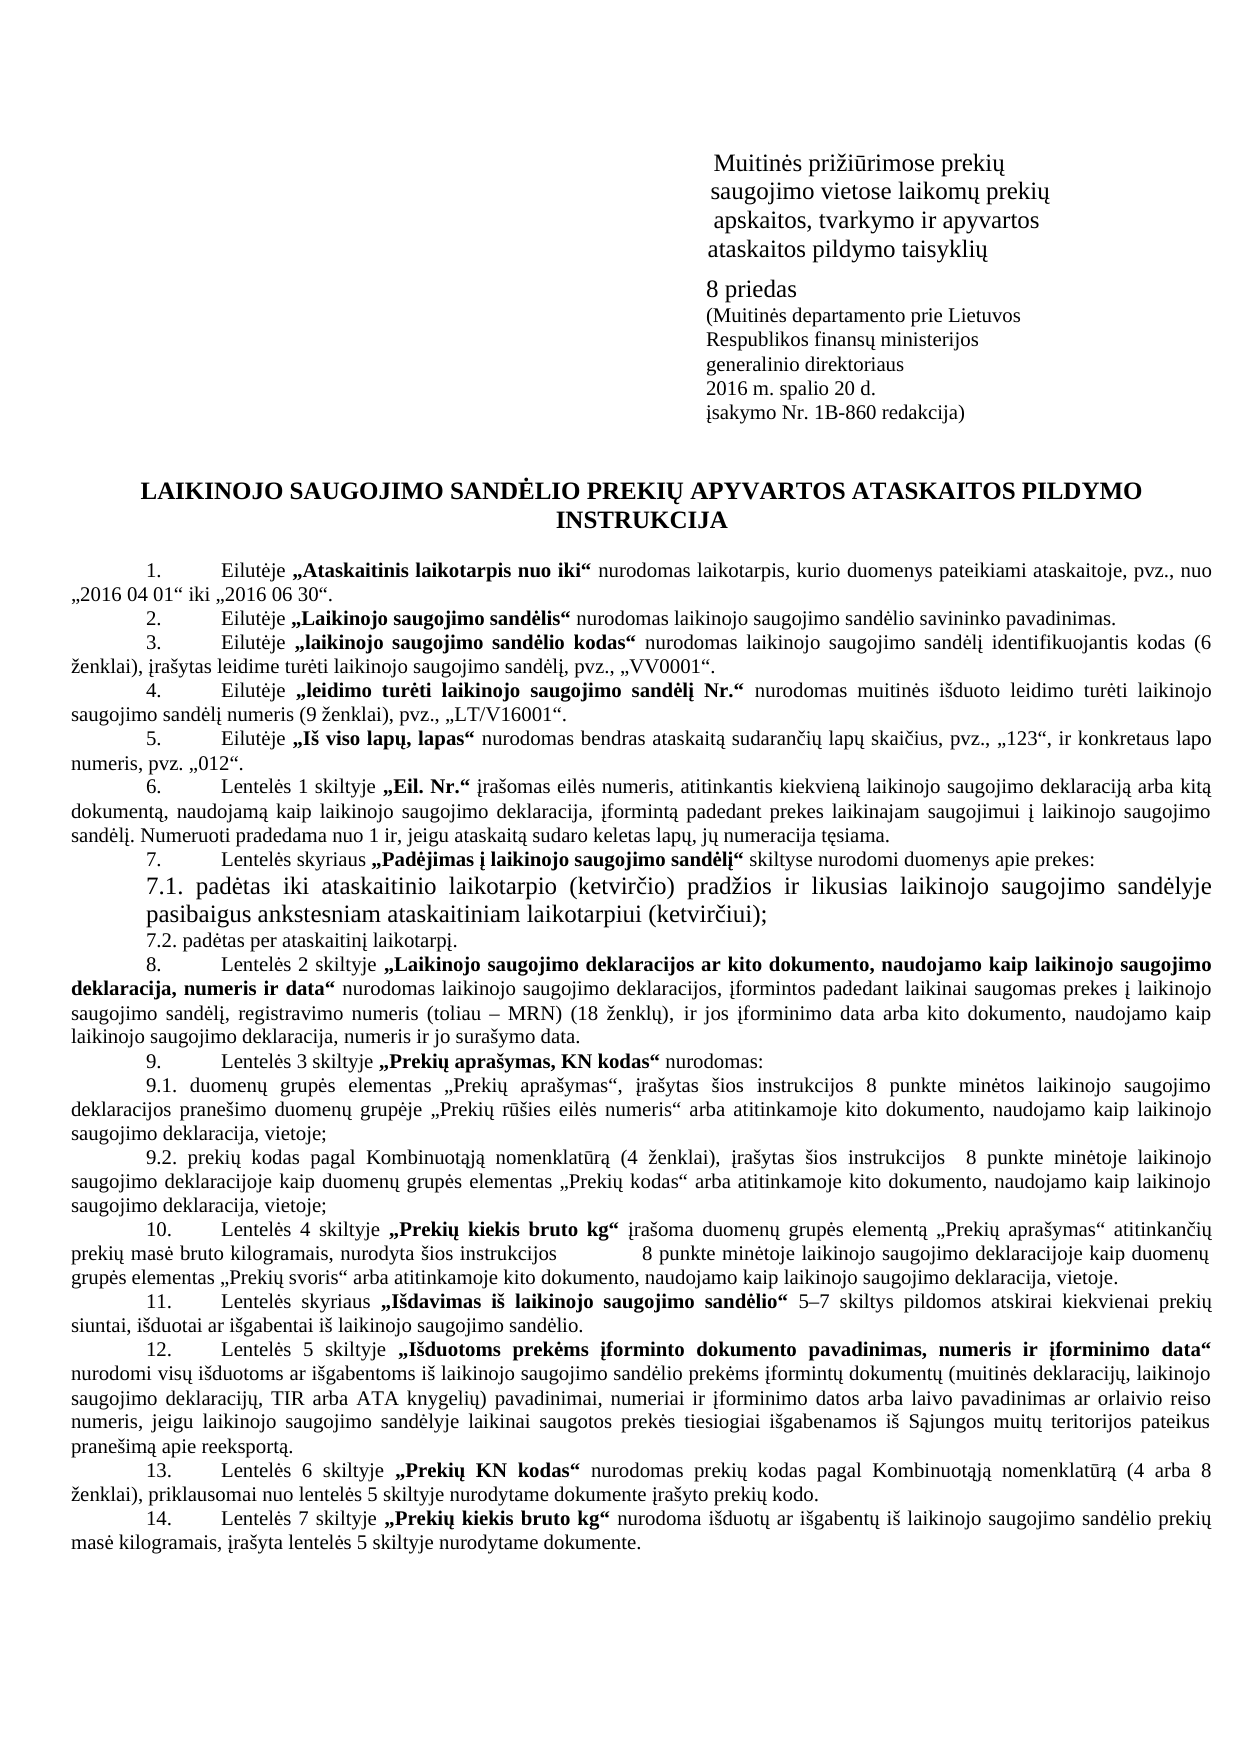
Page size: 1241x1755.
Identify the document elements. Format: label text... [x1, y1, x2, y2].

text ataskaitos pildymo taisyklių [706, 234, 1213, 263]
text 7.1. padėtas iki ataskaitinio laikotarpio (ketvirčio) pradžios ir likusias laikinojo saugojimo sandėlyje pasibaigus ankstesniam ataskaitiniam laikotarpiui (ketvirčiui); [146, 871, 1213, 928]
text 8. Lentelės 2 skiltyje „Laikinojo saugojimo deklaracijos ar kito dokumento, naudojamo kaip laikinojo saugojimo deklaracija, numeris ir data“ nurodomas laikinojo saugojimo deklaracijos, įformintos padedant laikinai saugomas prekes į laikinojo saugojimo sandėlį, registravimo numeris (toliau – MRN) (18 ženklų), ir jos įforminimo data arba kito dokumento, naudojamo kaip laikinojo saugojimo deklaracija, numeris ir jo surašymo data. [71, 952, 1213, 1048]
text 10. Lentelės 4 skiltyje „Prekių kiekis bruto kg“ įrašoma duomenų grupės elementą „Prekių aprašymas“ atitinkančių prekių masė bruto kilogramais, nurodyta šios instrukcijos 8 punkte minėtoje laikinojo saugojimo deklaracijoje kaip duomenų grupės elementas „Prekių svoris“ arba atitinkamoje kito dokumento, naudojamo kaip laikinojo saugojimo deklaracija, vietoje. [71, 1217, 1213, 1289]
text 4. Eilutėje „leidimo turėti laikinojo saugojimo sandėlį Nr.“ nurodomas muitinės išduoto leidimo turėti laikinojo saugojimo sandėlį numeris (9 ženklai), pvz., „LT/V16001“. [71, 678, 1213, 726]
text 2. Eilutėje „Laikinojo saugojimo sandėlis“ nurodomas laikinojo saugojimo sandėlio savininko pavadinimas. [71, 606, 1213, 630]
text 6. Lentelės 1 skiltyje „Eil. Nr.“ įrašomas eilės numeris, atitinkantis kiekvieną laikinojo saugojimo deklaraciją arba kitą dokumentą, naudojamą kaip laikinojo saugojimo deklaracija, įformintą padedant prekes laikinajam saugojimui į laikinojo saugojimo sandėlį. Numeruoti pradedama nuo 1 ir, jeigu ataskaitą sudaro keletas lapų, jų numeracija tęsiama. [71, 774, 1213, 847]
text Muitinės prižiūrimose prekių [713, 148, 1213, 176]
text 2016 m. spalio 20 d. [0, 376, 1213, 399]
text 12. Lentelės 5 skiltyje „Išduotoms prekėms įforminto dokumento pavadinimas, numeris ir įforminimo data“ nurodomi visų išduotoms ar išgabentoms iš laikinojo saugojimo sandėlio prekėms įformintų dokumentų (muitinės deklaracijų, laikinojo saugojimo deklaracijų, TIR arba ATA knygelių) pavadinimai, numeriai ir įforminimo datos arba laivo pavadinimas ar orlaivio reiso numeris, jeigu laikinojo saugojimo sandėlyje laikinai saugotos prekės tiesiogiai išgabenamos iš Sąjungos muitų teritorijos pateikus pranešimą apie reeksportą. [71, 1337, 1213, 1458]
text 8 priedas [706, 274, 1213, 303]
text saugojimo vietose laikomų prekių [706, 176, 1213, 205]
text 3. Eilutėje „laikinojo saugojimo sandėlio kodas“ nurodomas laikinojo saugojimo sandėlį identifikuojantis kodas (6 ženklai), įrašytas leidime turėti laikinojo saugojimo sandėlį, pvz., „VV0001“. [71, 630, 1213, 678]
text 9.2. prekių kodas pagal Kombinuotąją nomenklatūrą (4 ženklai), įrašytas šios instrukcijos 8 punkte minėtoje laikinojo saugojimo deklaracijoje kaip duomenų grupės elementas „Prekių kodas“ arba atitinkamoje kito dokumento, naudojamo kaip laikinojo saugojimo deklaracija, vietoje; [71, 1145, 1213, 1217]
text įsakymo Nr. 1B-860 redakcija) [706, 399, 1213, 424]
text 9. Lentelės 3 skiltyje „Prekių aprašymas, KN kodas“ nurodomas: [71, 1048, 1213, 1073]
text 9.1. duomenų grupės elementas „Prekių aprašymas“, įrašytas šios instrukcijos 8 punkte minėtos laikinojo saugojimo deklaracijos pranešimo duomenų grupėje „Prekių rūšies eilės numeris“ arba atitinkamoje kito dokumento, naudojamo kaip laikinojo saugojimo deklaracija, vietoje; [71, 1073, 1213, 1145]
text 7.2. padėtas per ataskaitinį laikotarpį. [71, 928, 1213, 952]
text apskaitos, tvarkymo ir apyvartos [713, 205, 1213, 234]
text 14. Lentelės 7 skiltyje „Prekių kiekis bruto kg“ nurodoma išduotų ar išgabentų iš laikinojo saugojimo sandėlio prekių masė kilogramais, įrašyta lentelės 5 skiltyje nurodytame dokumente. [71, 1506, 1213, 1554]
text 1. Eilutėje „Ataskaitinis laikotarpis nuo iki“ nurodomas laikotarpis, kurio duomenys pateikiami ataskaitoje, pvz., nuo „2016 04 01“ iki „2016 06 30“. [71, 558, 1213, 606]
text 5. Eilutėje „Iš viso lapų, lapas“ nurodomas bendras ataskaitą sudarančių lapų skaičius, pvz., „123“, ir konkretaus lapo numeris, pvz. „012“. [71, 726, 1213, 774]
text generalinio direktoriaus [706, 351, 1213, 376]
text 13. Lentelės 6 skiltyje „Prekių KN kodas“ nurodomas prekių kodas pagal Kombinuotąją nomenklatūrą (4 arba 8 ženklai), priklausomai nuo lentelės 5 skiltyje nurodytame dokumente įrašyto prekių kodo. [71, 1458, 1213, 1506]
text LAIKINOJO SAUGOJIMO SANDĖLIO PREKIŲ APYVARTOS ATASKAITOS PILDYMO INSTRUKCIJA [71, 476, 1213, 534]
text 7. Lentelės skyriaus „Padėjimas į laikinojo saugojimo sandėlį“ skiltyse nurodomi duomenys apie prekes: [71, 847, 1213, 871]
text (Muitinės departamento prie Lietuvos [706, 303, 1213, 327]
text 11. Lentelės skyriaus „Išdavimas iš laikinojo saugojimo sandėlio“ 5–7 skiltys pildomos atskirai kiekvienai prekių siuntai, išduotai ar išgabentai iš laikinojo saugojimo sandėlio. [71, 1289, 1213, 1337]
text Respublikos finansų ministerijos [706, 327, 1213, 351]
